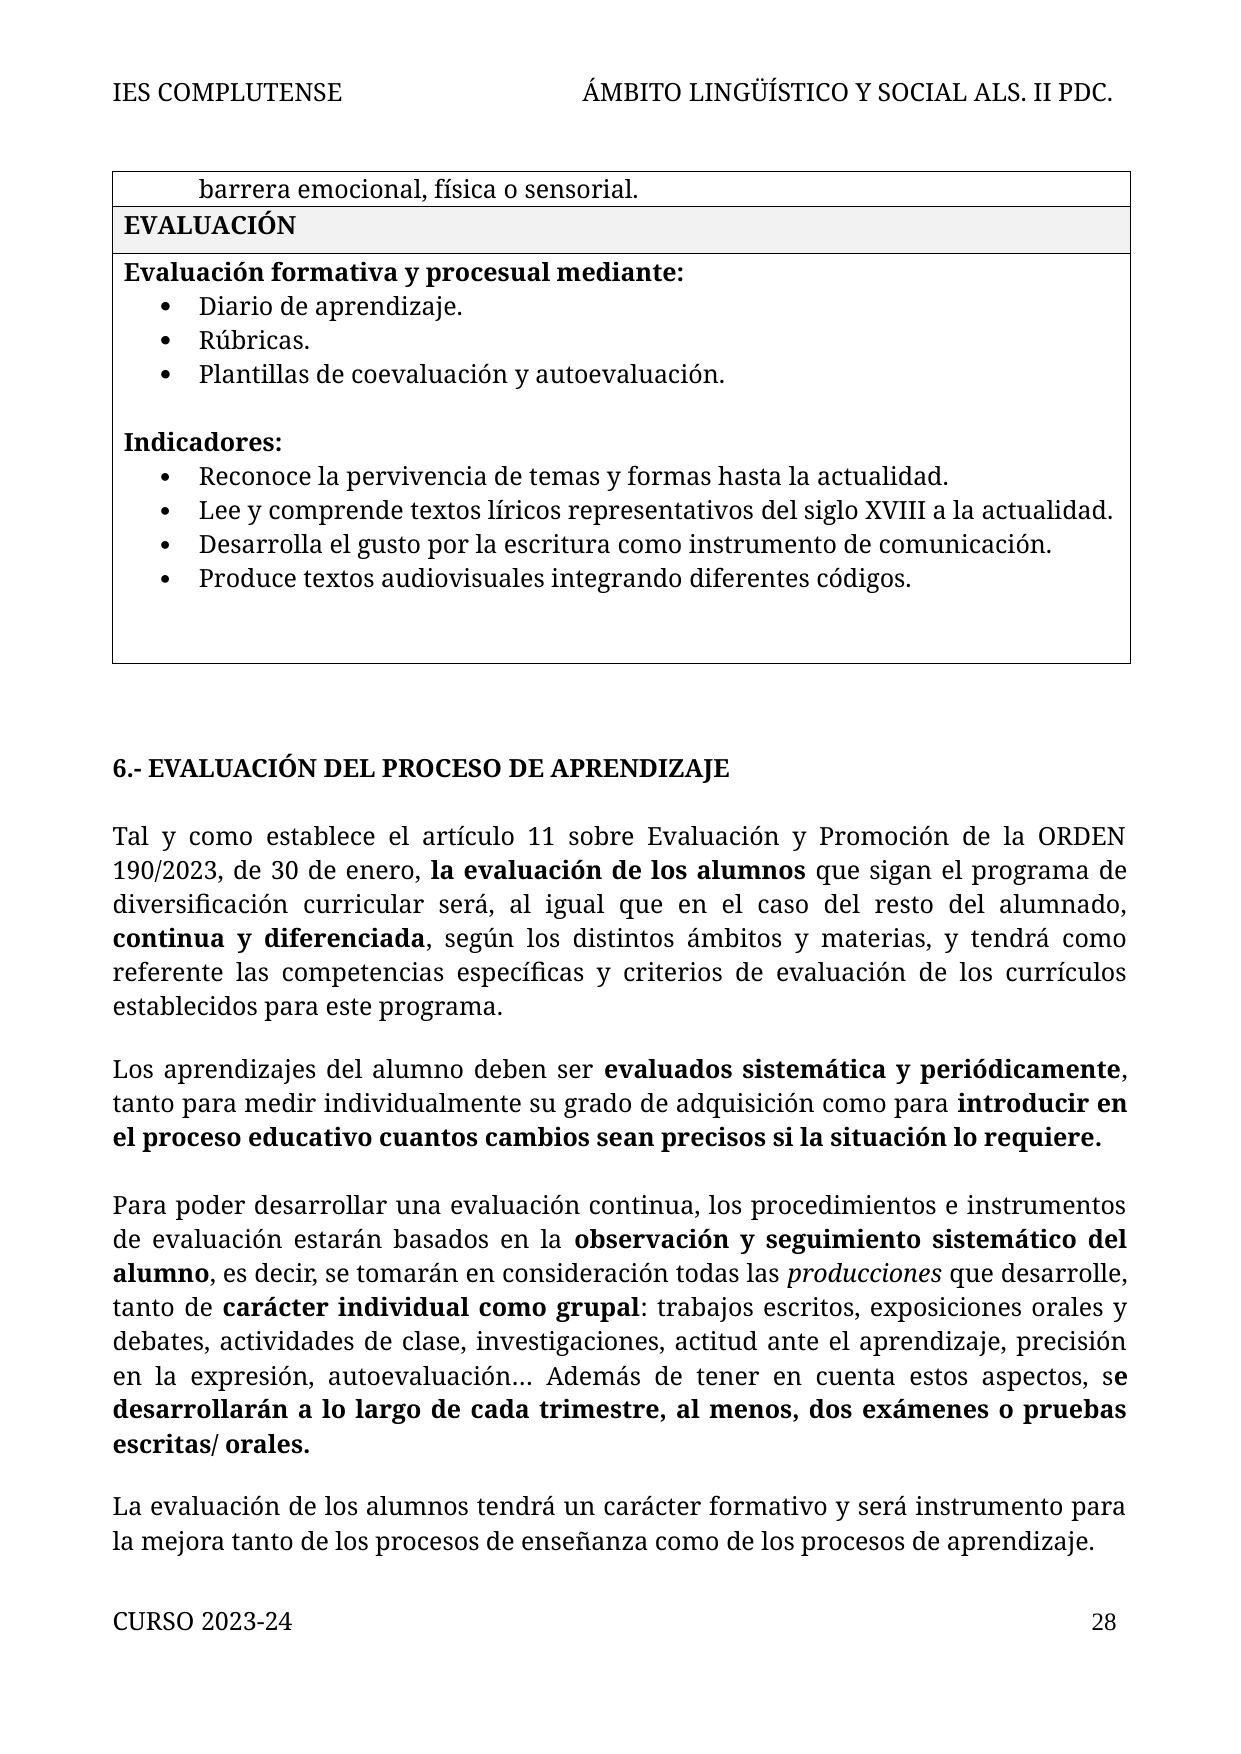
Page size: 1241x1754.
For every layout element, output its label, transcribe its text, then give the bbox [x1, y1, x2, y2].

text Los aprendizajes del alumno deben ser evaluados sistemática y periódicamente, tanto para medir individualmente su grado de adquisición como para introducir en el proceso educativo cuantos cambios sean precisos si la situación lo requiere. [112, 1052, 1128, 1154]
table_cell barrera emocional, física o sensorial. [113, 172, 1130, 206]
table_cell Evaluación formativa y procesual mediante: Diario de aprendizaje. Rúbricas. Plantillas de coevaluación y autoevaluación. Indicadores: Reconoce la pervivencia de temas y formas hasta la actualidad. Lee y comprende textos líricos representativos del siglo XVIII a la actualidad. Desarrolla el gusto por la escritura como instrumento de comunicación. Produce textos audiovisuales integrando diferentes códigos. [113, 254, 1130, 663]
table_cell EVALUACIÓN [113, 207, 1130, 253]
text La evaluación de los alumnos tendrá un carácter formativo y será instrumento para la mejora tanto de los procesos de enseñanza como de los procesos de aprendizaje. [112, 1489, 1128, 1557]
text Para poder desarrollar una evaluación continua, los procedimientos e instrumentos de evaluación estarán basados en la observación y seguimiento sistemático del alumno, es decir, se tomarán en consideración todas las producciones que desarrolle, tanto de carácter individual como grupal: trabajos escritos, exposiciones orales y debates, actividades de clase, investigaciones, actitud ante el aprendizaje, precisión en la expresión, autoevaluación… Además de tener en cuenta estos aspectos, se desarrollarán a lo largo de cada trimestre, al menos, dos exámenes o pruebas escritas/ orales. [112, 1188, 1128, 1460]
subtitle 6.- EVALUACIÓN DEL PROCESO DE APRENDIZAJE [112, 750, 1128, 784]
text Tal y como establece el artículo 11 sobre Evaluación y Promoción de la ORDEN 190/2023, de 30 de enero, la evaluación de los alumnos que sigan el programa de diversificación curricular será, al igual que en el caso del resto del alumnado, continua y diferenciada, según los distintos ámbitos y materias, y tendrá como referente las competencias específicas y criterios de evaluación de los currículos establecidos para este programa. [112, 818, 1128, 1023]
